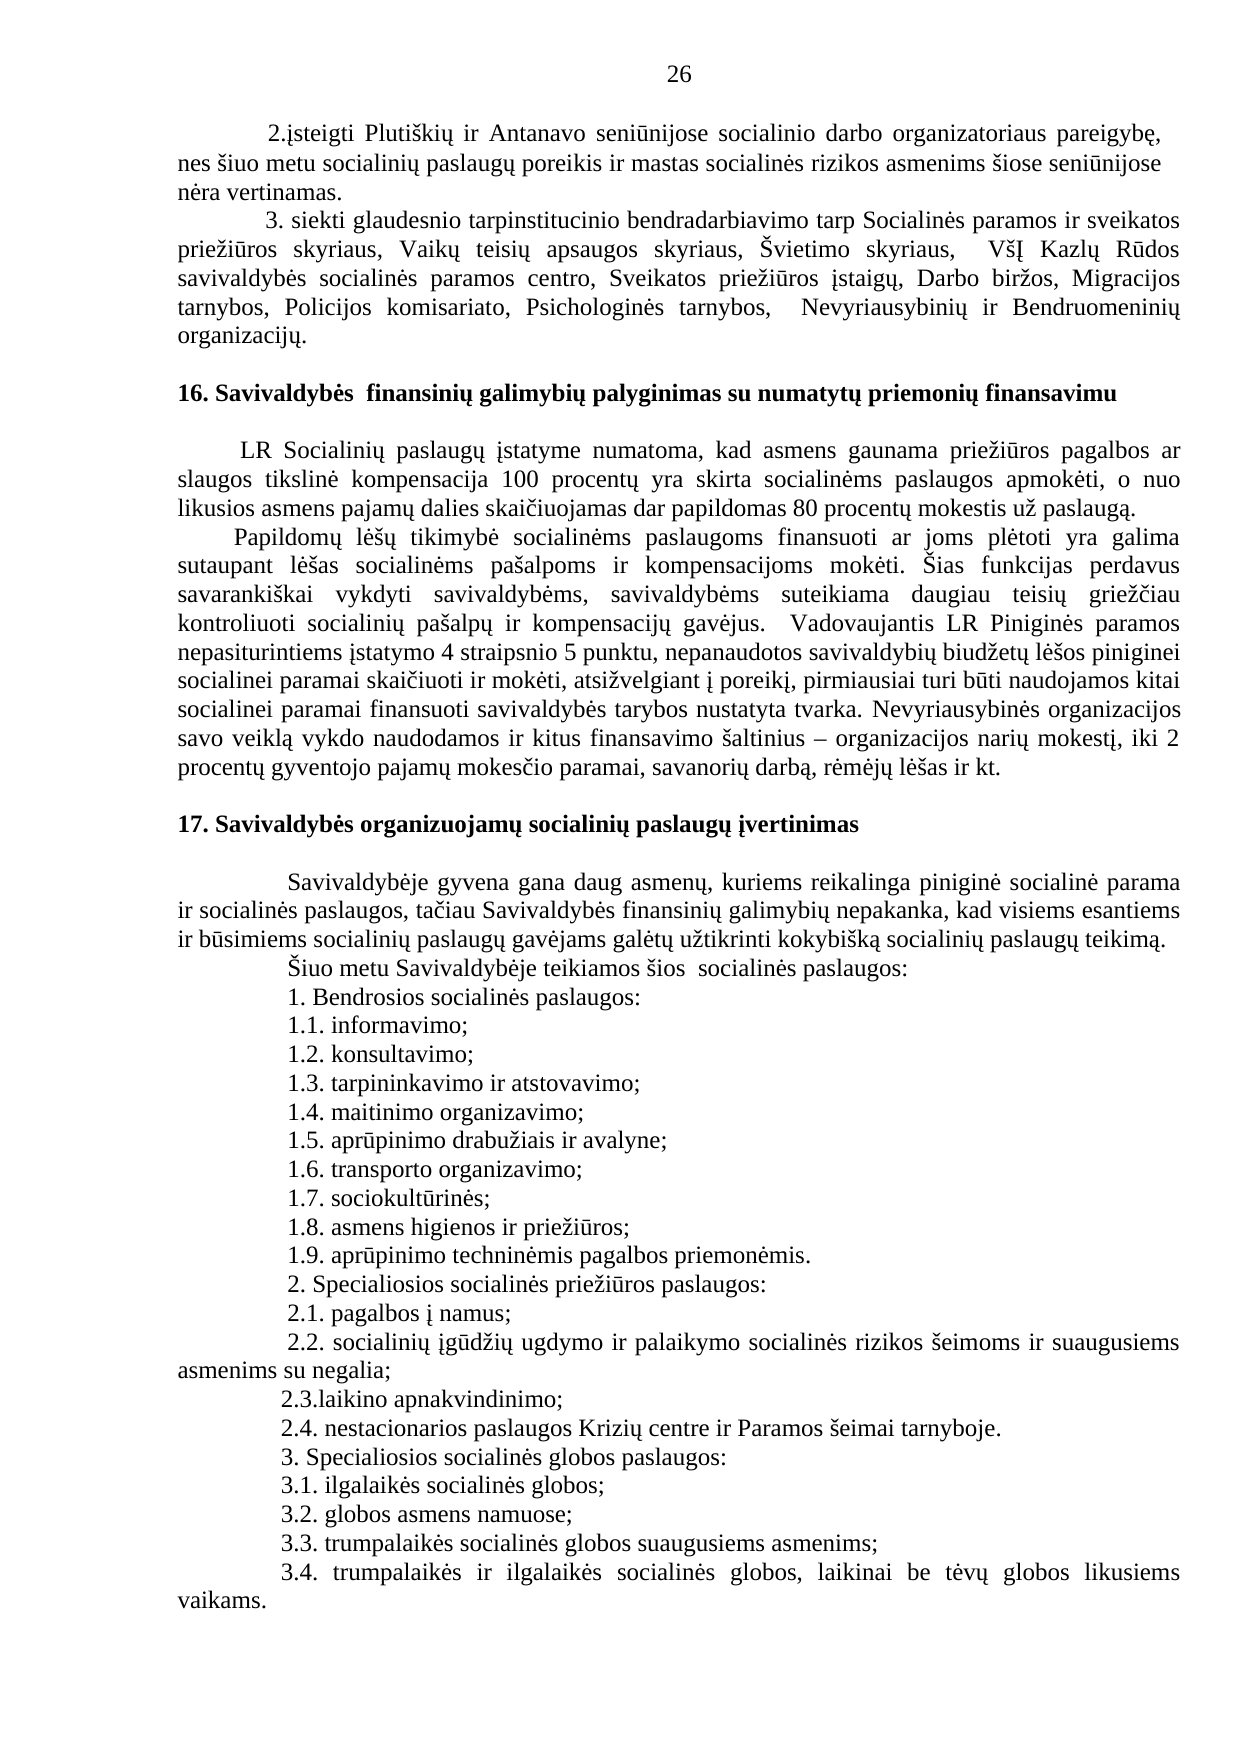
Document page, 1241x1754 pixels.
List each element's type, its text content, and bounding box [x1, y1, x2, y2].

text LR Socialinių paslaugų įstatyme numatoma, kad asmens gaunama priežiūros pagalbos ar slaugos tikslinė kompensacija 100 procentų yra skirta socialinėms paslaugos apmokėti, o nuo likusios asmens pajamų dalies skaičiuojamas dar papildomas 80 procentų mokestis už paslaugą. [177, 436, 1181, 522]
text 1.7. sociokultūrinės; [177, 1183, 1181, 1212]
text 3.4. trumpalaikės ir ilgalaikės socialinės globos, laikinai be tėvų globos likusiems vaikams. [177, 1557, 1181, 1614]
text 17. Savivaldybės organizuojamų socialinių paslaugų įvertinimas [177, 809, 1181, 838]
text Papildomų lėšų tikimybė socialinėms paslaugoms finansuoti ar joms plėtoti yra galima sutaupant lėšas socialinėms pašalpoms ir kompensacijoms mokėti. Šias funkcijas perdavus savarankiškai vykdyti savivaldybėms, savivaldybėms suteikiama daugiau teisių griežčiau kontroliuoti socialinių pašalpų ir kompensacijų gavėjus. Vadovaujantis LR Piniginės paramos nepasiturintiems įstatymo 4 straipsnio 5 punktu, nepanaudotos savivaldybių biudžetų lėšos piniginei socialinei paramai skaičiuoti ir mokėti, atsižvelgiant į poreikį, pirmiausiai turi būti naudojamos kitai socialinei paramai finansuoti savivaldybės tarybos nustatyta tvarka. Nevyriausybinės organizacijos savo veiklą vykdo naudodamos ir kitus finansavimo šaltinius – organizacijos narių mokestį, iki 2 procentų gyventojo pajamų mokesčio paramai, savanorių darbą, rėmėjų lėšas ir kt. [177, 522, 1181, 781]
text 1.3. tarpininkavimo ir atstovavimo; [177, 1068, 1181, 1097]
text 2.4. nestacionarios paslaugos Krizių centre ir Paramos šeimai tarnyboje. [177, 1413, 1181, 1442]
text 3. Specialiosios socialinės globos paslaugos: [177, 1442, 1181, 1471]
text 1.2. konsultavimo; [177, 1039, 1181, 1068]
text 1.4. maitinimo organizavimo; [177, 1097, 1181, 1126]
text 1.8. asmens higienos ir priežiūros; [177, 1212, 1181, 1241]
text 1.1. informavimo; [177, 1011, 1181, 1039]
text 2.įsteigti Plutiškių ir Antanavo seniūnijose socialinio darbo organizatoriaus pareigybę, nes šiuo metu socialinių paslaugų poreikis ir mastas socialinės rizikos asmenims šiose seniūnijose nėra vertinamas. [177, 118, 1162, 206]
text 2. Specialiosios socialinės priežiūros paslaugos: [177, 1269, 1181, 1298]
text 3.2. globos asmens namuose; [177, 1499, 1181, 1528]
text Šiuo metu Savivaldybėje teikiamos šios socialinės paslaugos: [177, 953, 1181, 982]
text 1.6. transporto organizavimo; [177, 1154, 1181, 1183]
text 3. siekti glaudesnio tarpinstitucinio bendradarbiavimo tarp Socialinės paramos ir sveikatos priežiūros skyriaus, Vaikų teisių apsaugos skyriaus, Švietimo skyriaus, VšĮ Kazlų Rūdos savivaldybės socialinės paramos centro, Sveikatos priežiūros įstaigų, Darbo biržos, Migracijos tarnybos, Policijos komisariato, Psichologinės tarnybos, Nevyriausybinių ir Bendruomeninių organizacijų. [177, 206, 1181, 349]
text 1. Bendrosios socialinės paslaugos: [177, 982, 1181, 1011]
text 3.1. ilgalaikės socialinės globos; [177, 1471, 1181, 1499]
text 1.9. aprūpinimo techninėmis pagalbos priemonėmis. [177, 1241, 1181, 1269]
text 2.3.laikino apnakvindinimo; [177, 1384, 1181, 1413]
text 2.1. pagalbos į namus; [177, 1298, 1181, 1327]
text 1.5. aprūpinimo drabužiais ir avalyne; [177, 1126, 1181, 1154]
text 2.2. socialinių įgūdžių ugdymo ir palaikymo socialinės rizikos šeimoms ir suaugusiems asmenims su negalia; [177, 1327, 1181, 1384]
text 3.3. trumpalaikės socialinės globos suaugusiems asmenims; [177, 1528, 1181, 1557]
text 16. Savivaldybės finansinių galimybių palyginimas su numatytų priemonių finansavimu [177, 378, 1181, 407]
text Savivaldybėje gyvena gana daug asmenų, kuriems reikalinga piniginė socialinė parama ir socialinės paslaugos, tačiau Savivaldybės finansinių galimybių nepakanka, kad visiems esantiems ir būsimiems socialinių paslaugų gavėjams galėtų užtikrinti kokybišką socialinių paslaugų teikimą. [177, 867, 1181, 953]
